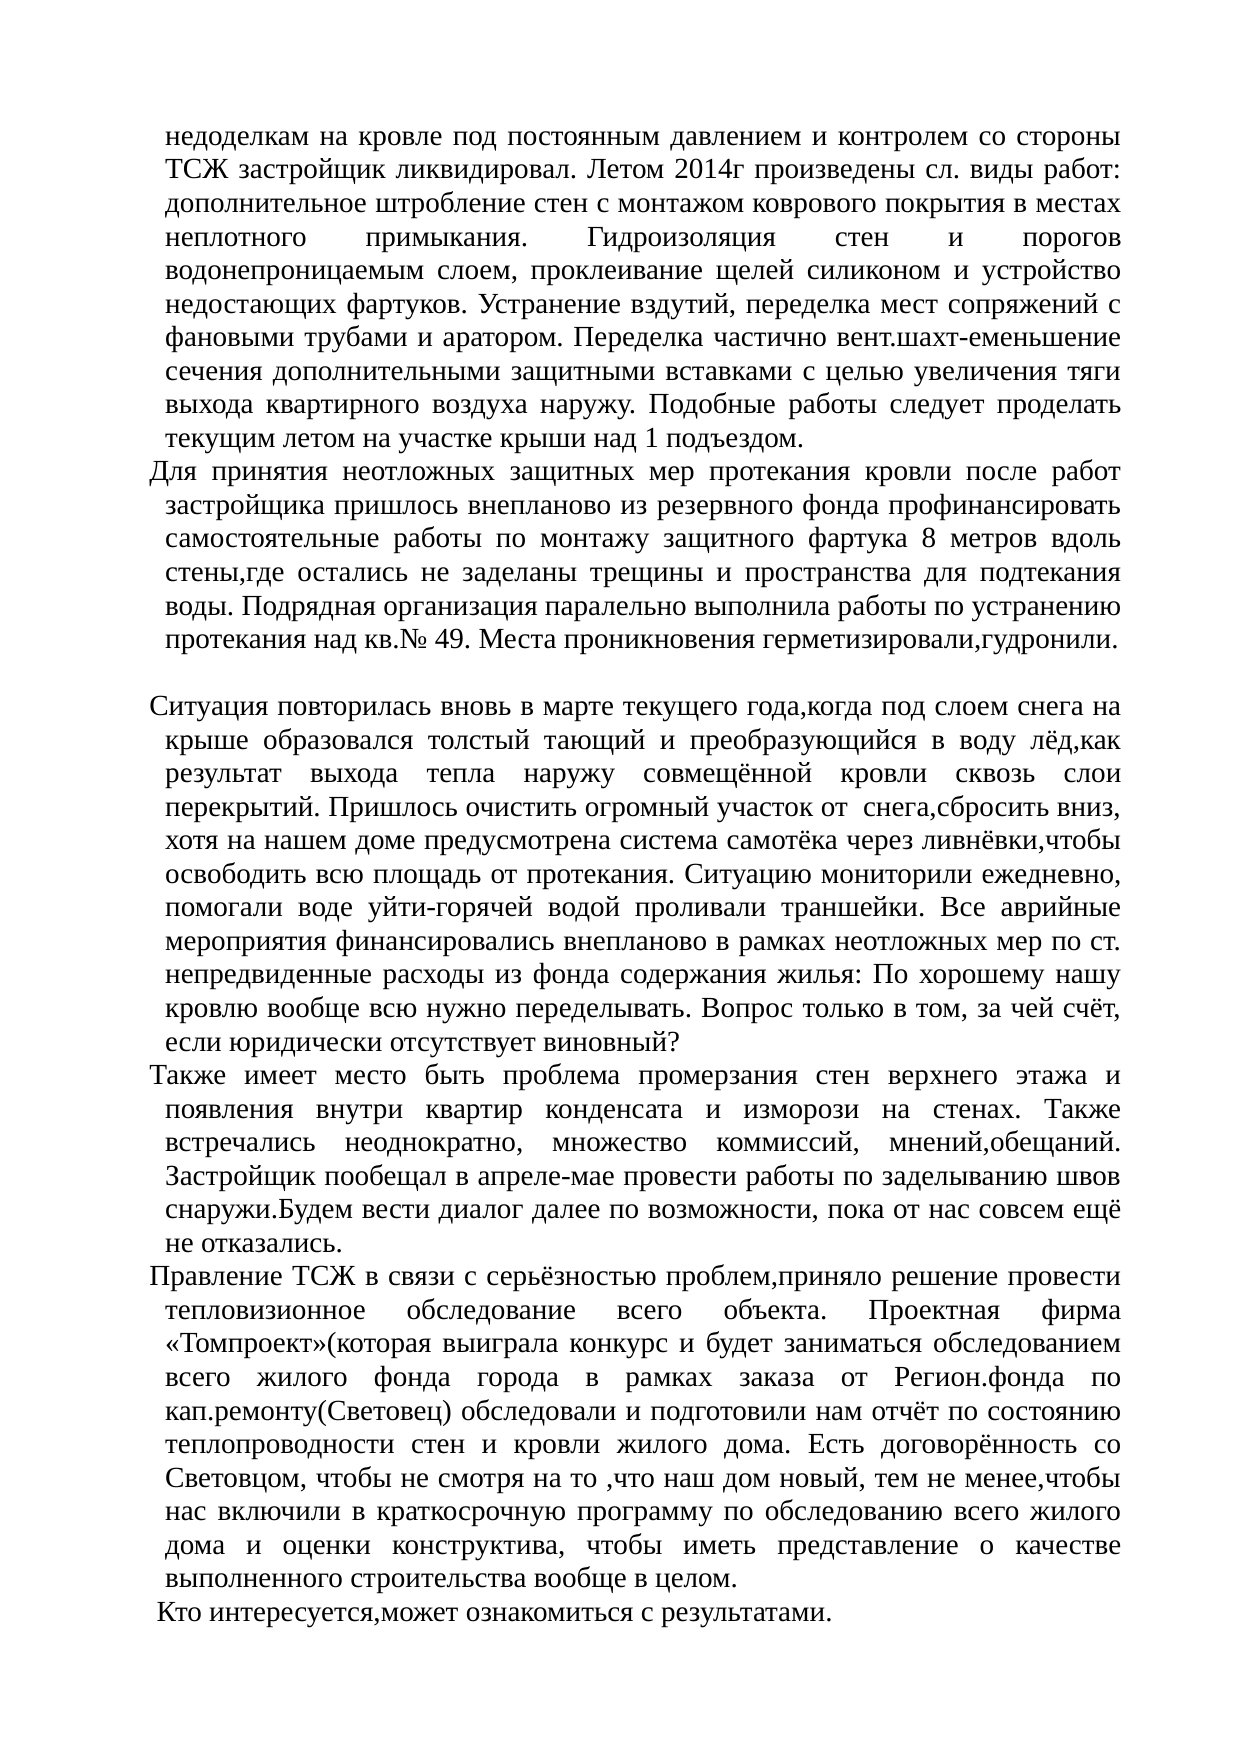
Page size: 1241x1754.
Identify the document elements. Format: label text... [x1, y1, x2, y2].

text Правление ТСЖ в связи с серьёзностью проблем,приняло решение провести тепловизионное обследование всего объекта. Проектная фирма «Томпроект»(которая выиграла конкурс и будет заниматься обследованием всего жилого фонда города в рамках заказа от Регион.фонда по кап.ремонту(Световец) обследовали и подготовили нам отчёт по состоянию теплопроводности стен и кровли жилого дома. Есть договорённость со Световцом, чтобы не смотря на то ,что наш дом новый, тем не менее,чтобы нас включили в краткосрочную программу по обследованию всего жилого дома и оценки конструктива, чтобы иметь представление о качестве выполненного строительства вообще в целом. [149, 1258, 1122, 1594]
text Кто интересуется,может ознакомиться с результатами. [149, 1594, 1122, 1627]
text Для принятия неотложных защитных мер протекания кровли после работ застройщика пришлось внепланово из резервного фонда профинансировать самостоятельные работы по монтажу защитного фартука 8 метров вдоль стены,где остались не заделаны трещины и пространства для подтекания воды. Подрядная организация паралельно выполнила работы по устранению протекания над кв.№ 49. Места проникновения герметизировали,гудронили. [149, 453, 1122, 655]
text Ситуация повторилась вновь в марте текущего года,когда под слоем снега на крыше образовался толстый тающий и преобразующийся в воду лёд,как результат выхода тепла наружу совмещённой кровли сквозь слои перекрытий. Пришлось очистить огромный участок от снега,сбросить вниз, хотя на нашем доме предусмотрена система самотёка через ливнёвки,чтобы освободить всю площадь от протекания. Ситуацию мониторили ежедневно, помогали воде уйти-горячей водой проливали траншейки. Все аврийные мероприятия финансировались внепланово в рамках неотложных мер по ст. непредвиденные расходы из фонда содержания жилья: По хорошему нашу кровлю вообще всю нужно переделывать. Вопрос только в том, за чей счёт, если юридически отсутствует виновный? [149, 688, 1122, 1057]
text недоделкам на кровле под постоянным давлением и контролем со стороны ТСЖ застройщик ликвидировал. Летом 2014г произведены сл. виды работ: дополнительное штробление стен с монтажом коврового покрытия в местах неплотного примыкания. Гидроизоляция стен и порогов водонепроницаемым слоем, проклеивание щелей силиконом и устройство недостающих фартуков. Устранение вздутий, переделка мест сопряжений с фановыми трубами и аратором. Переделка частично вент.шахт-еменьшение сечения дополнительными защитными вставками с целью увеличения тяги выхода квартирного воздуха наружу. Подобные работы следует проделать текущим летом на участке крыши над 1 подъездом. [149, 118, 1122, 453]
text Также имеет место быть проблема промерзания стен верхнего этажа и появления внутри квартир конденсата и изморози на стенах. Также встречались неоднократно, множество коммиссий, мнений,обещаний. Застройщик пообещал в апреле-мае провести работы по заделыванию швов снаружи.Будем вести диалог далее по возможности, пока от нас совсем ещё не отказались. [149, 1057, 1122, 1258]
